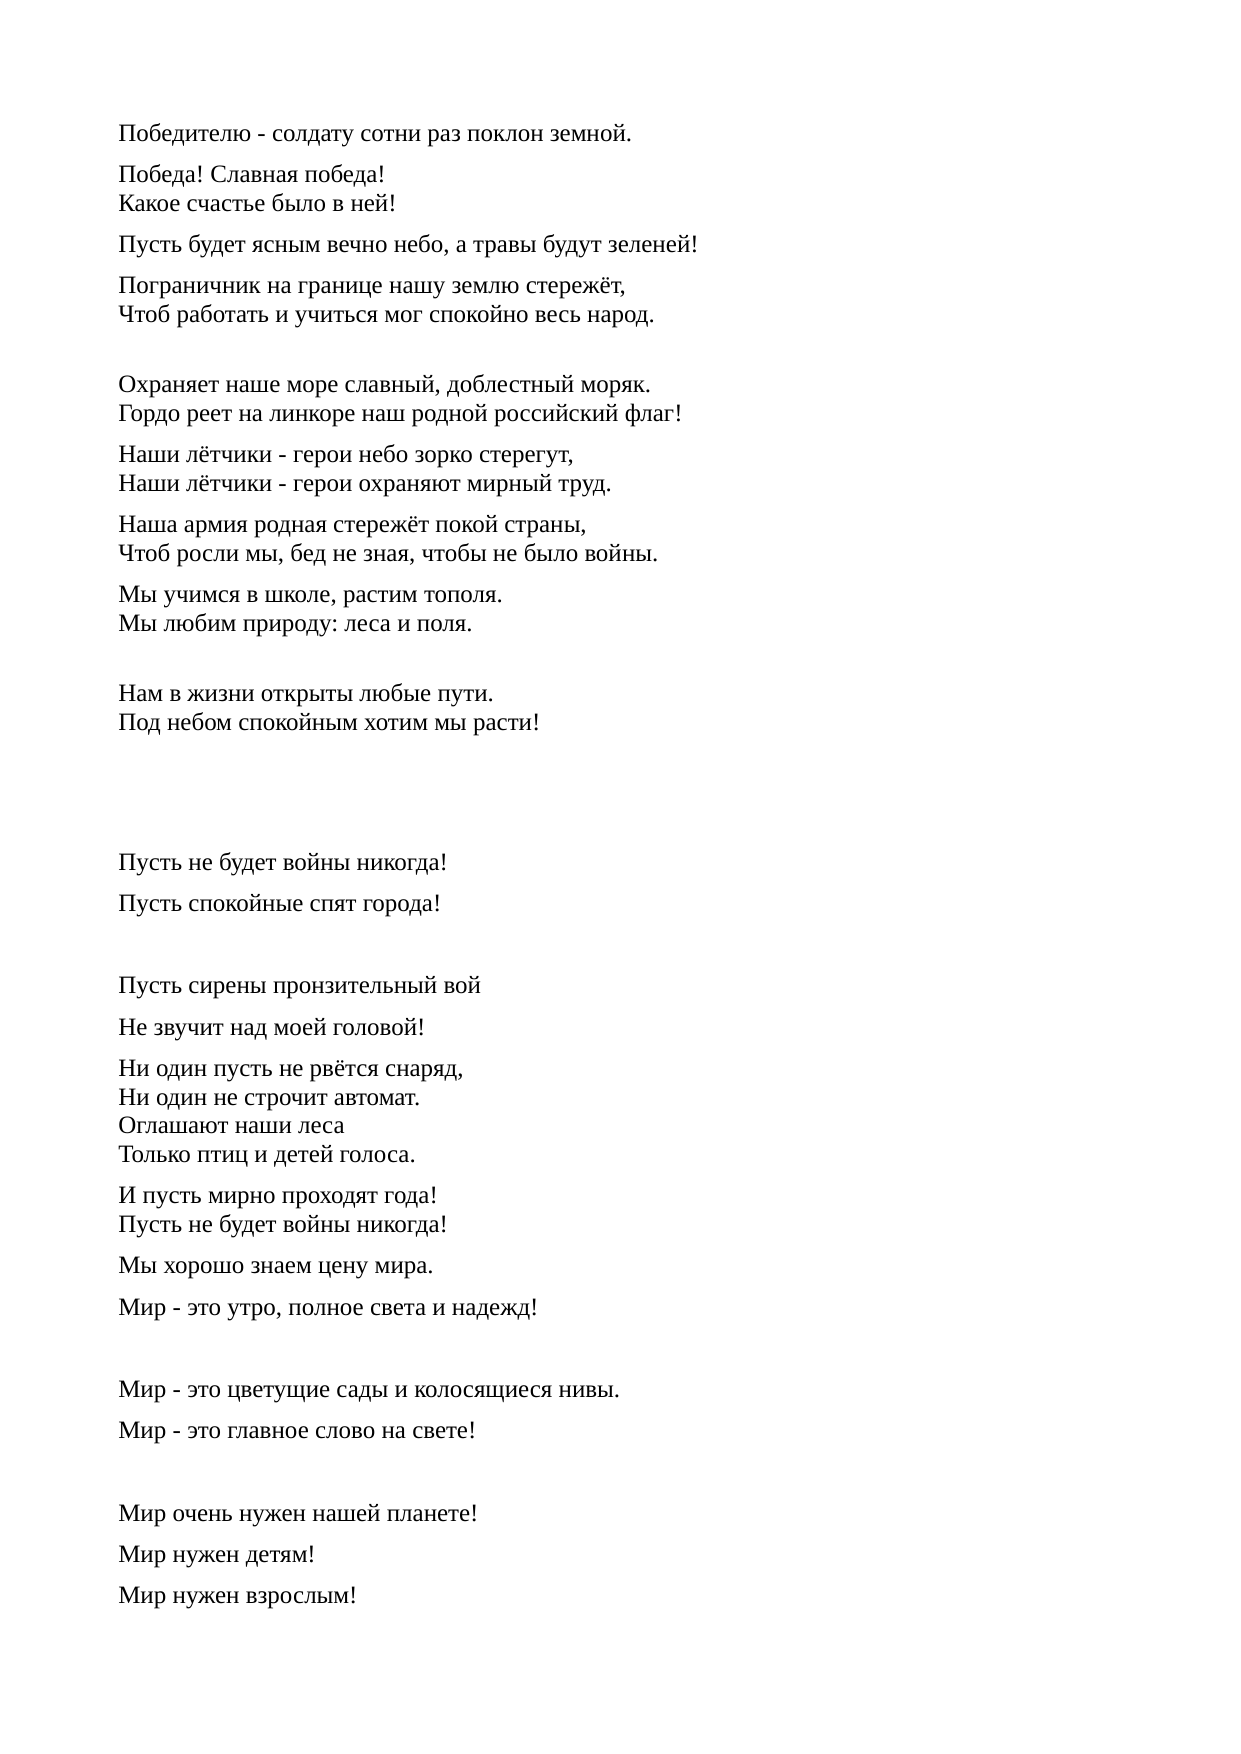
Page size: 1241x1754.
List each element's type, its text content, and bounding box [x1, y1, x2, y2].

text Пусть не будет войны никогда! [118, 847, 1122, 876]
text Мир нужен детям! [118, 1539, 1122, 1568]
text Мир - это цветущие сады и колосящиеся нивы. [118, 1374, 1122, 1403]
text Ни один пусть не рвётся снаряд, Ни один не строчит автомат. Оглашают наши леса Только птиц и детей голоса. [118, 1053, 1122, 1168]
text И пусть мирно проходят года! Пусть не будет войны никогда! [118, 1181, 1122, 1238]
text Пусть спокойные спят города! [118, 888, 1122, 917]
text Не звучит над моей головой! [118, 1012, 1122, 1041]
text Мир - это утро, полное света и надежд! [118, 1292, 1122, 1321]
text Охраняет наше море славный, доблестный моряк. Гордо реет на линкоре наш родной российский флаг! [118, 341, 1122, 427]
text Пусть сирены пронзительный вой [118, 971, 1122, 999]
text Победителю - солдату сотни раз поклон земной. [118, 118, 1122, 147]
text Мир нужен взрослым! [118, 1581, 1122, 1609]
text Пограничник на границе нашу землю стережёт, Чтоб работать и учиться мог спокойно весь народ. [118, 271, 1122, 328]
text Победа! Славная победа! Какое счастье было в ней! [118, 159, 1122, 217]
text Нам в жизни открыты любые пути. Под небом спокойным хотим мы расти! [118, 649, 1122, 736]
text Наша армия родная стережёт покой страны, Чтоб росли мы, бед не зная, чтобы не было войны. [118, 509, 1122, 567]
text Мир - это главное слово на свете! [118, 1416, 1122, 1444]
text Мир очень нужен нашей планете! [118, 1498, 1122, 1527]
text Мы учимся в школе, растим тополя. Мы любим природу: леса и поля. [118, 579, 1122, 637]
text Наши лётчики - герои небо зорко стерегут, Наши лётчики - герои охраняют мирный труд. [118, 439, 1122, 497]
text Мы хорошо знаем цену мира. [118, 1251, 1122, 1279]
text Пусть будет ясным вечно небо, а травы будут зеленей! [118, 229, 1122, 258]
